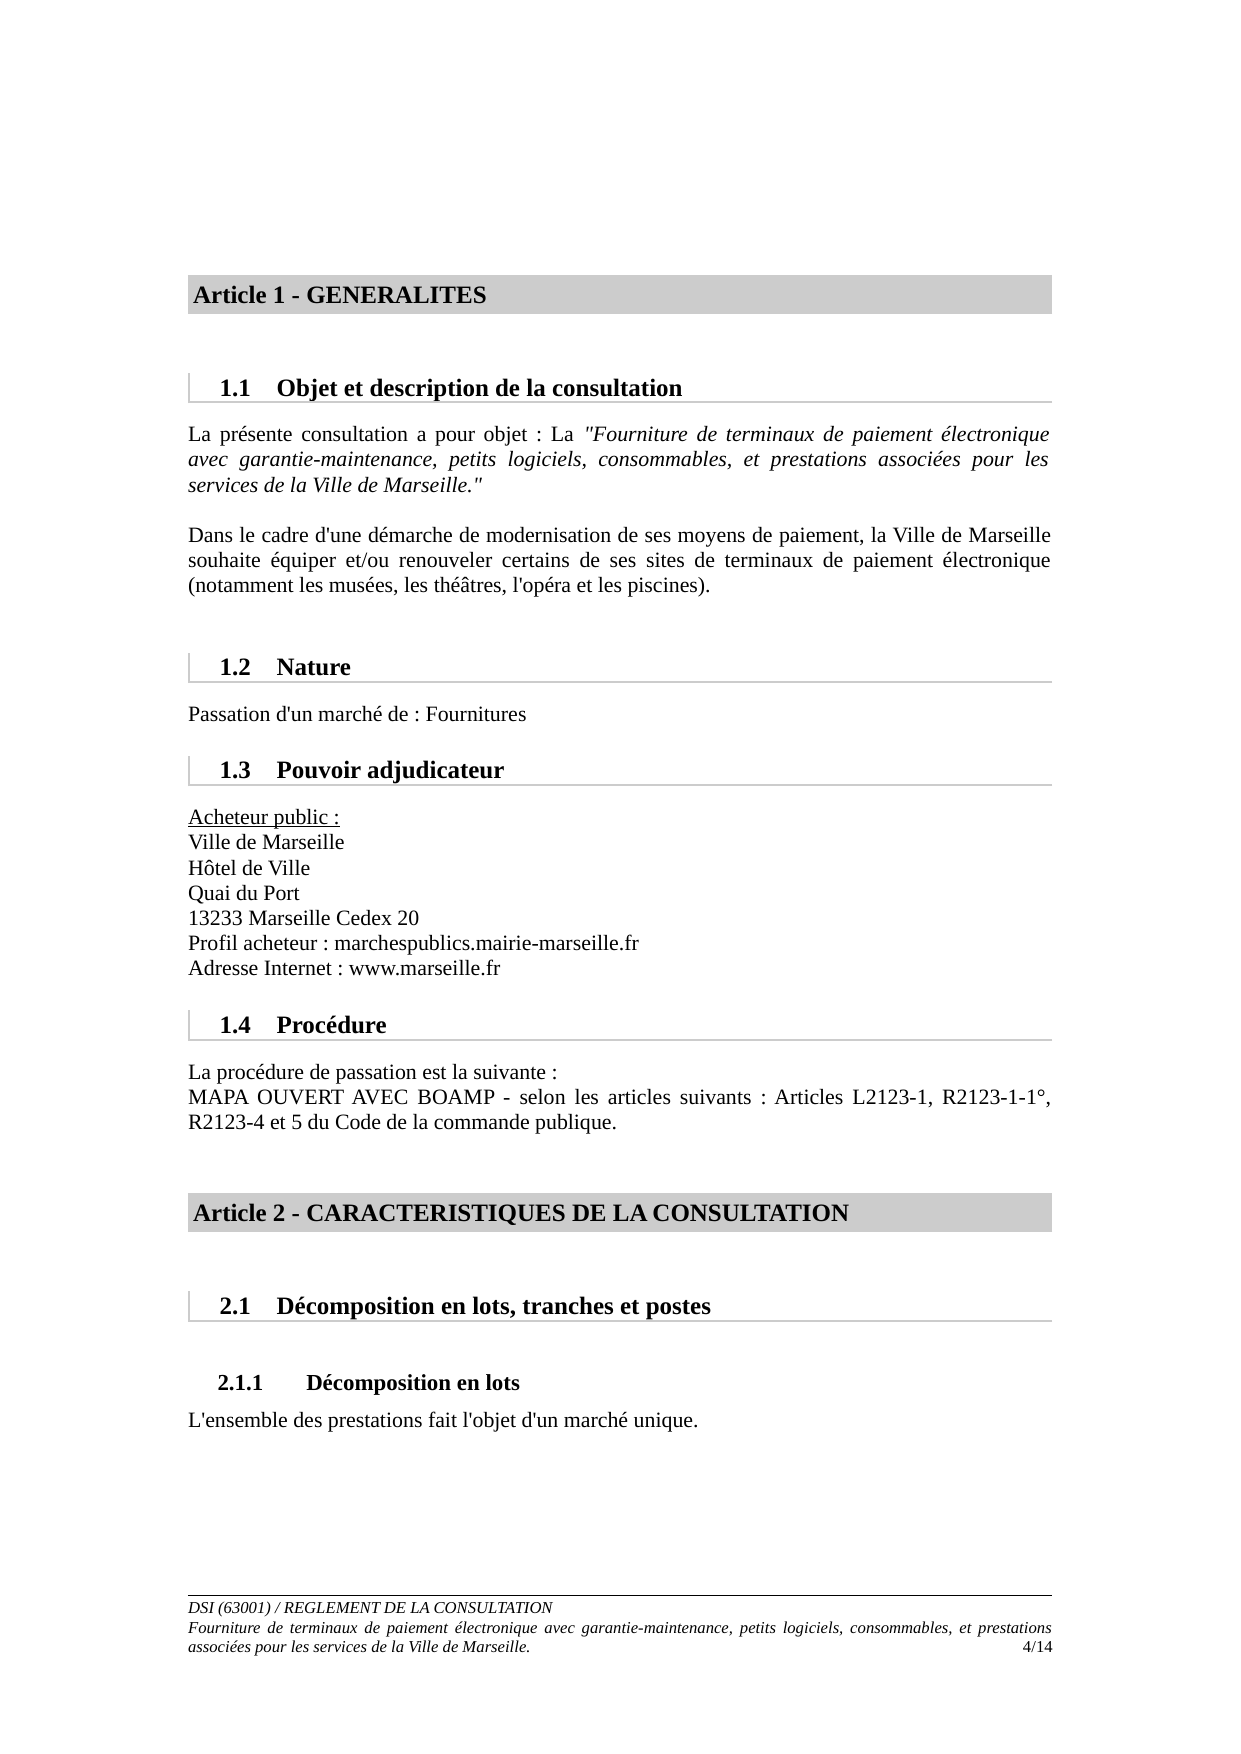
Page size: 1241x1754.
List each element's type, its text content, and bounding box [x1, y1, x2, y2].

subtitle Objet et description de la consultation [190, 373, 1052, 401]
subtitle CARACTERISTIQUES DE LA CONSULTATION [190, 1196, 1050, 1230]
subtitle GENERALITES [190, 277, 1050, 312]
text Dans le cadre d'une démarche de modernisation de ses moyens de paiement, la Ville de Marseille souhaite équiper et/ou renouveler certains de ses sites de terminaux de paiement électronique (notamment les musées, les théâtres, l'opéra et les piscines). [188, 522, 1052, 598]
text 13233 Marseille Cedex 20 [188, 905, 1052, 930]
text Ville de Marseille [188, 829, 1052, 854]
subtitle Pouvoir adjudicateur [190, 756, 1052, 784]
subtitle Décomposition en lots, tranches et postes [190, 1291, 1052, 1320]
text Adresse Internet : www.marseille.fr [188, 955, 1052, 981]
subtitle Décomposition en lots [188, 1369, 1052, 1396]
text Passation d'un marché de : Fournitures [188, 701, 1052, 726]
subtitle Procédure [190, 1010, 1052, 1039]
text L'ensemble des prestations fait l'objet d'un marché unique. [188, 1407, 1052, 1433]
text Hôtel de Ville [188, 854, 1052, 880]
text Quai du Port [188, 880, 1052, 905]
text Profil acheteur : marchespublics.mairie-marseille.fr [188, 930, 1052, 955]
text Acheteur public : [188, 804, 1052, 829]
text La présente consultation a pour objet : La "Fourniture de terminaux de paiement électronique avec garantie-maintenance, petits logiciels, consommables, et prestations associées pour les services de la Ville de Marseille." [188, 421, 1052, 497]
subtitle Nature [188, 652, 1052, 681]
text La procédure de passation est la suivante : [188, 1059, 1052, 1084]
text MAPA OUVERT AVEC BOAMP - selon les articles suivants : Articles L2123-1, R2123-1-1°, R2123-4 et 5 du Code de la commande publique. [188, 1084, 1052, 1134]
